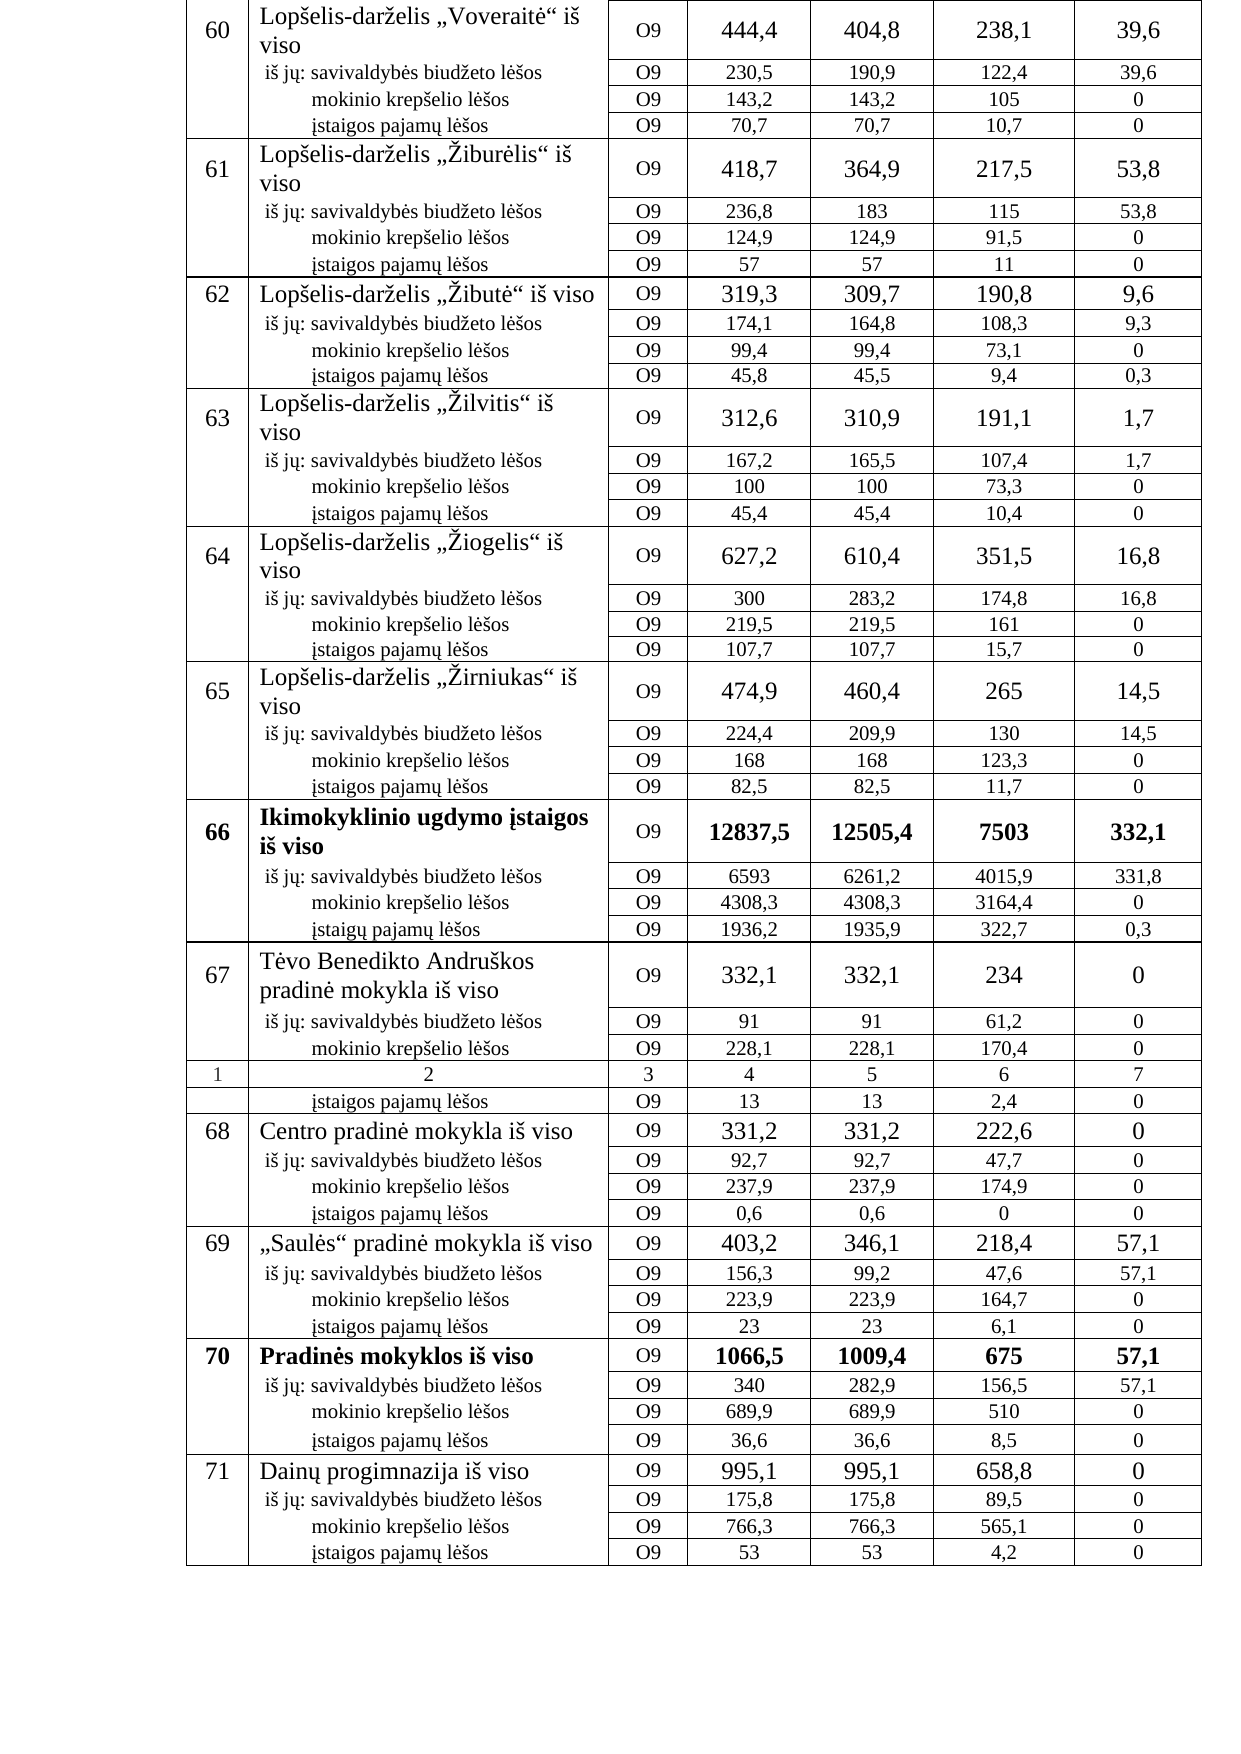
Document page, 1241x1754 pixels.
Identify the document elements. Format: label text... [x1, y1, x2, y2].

table_cell O9 [609, 251, 687, 276]
table_cell O9 [609, 1313, 687, 1338]
table_cell 224,4 [688, 721, 810, 746]
table_cell [187, 746, 248, 773]
table_cell O9 [609, 1339, 687, 1371]
table_cell [187, 1485, 248, 1512]
table_cell [187, 611, 248, 636]
table_cell mokinio krepšelio lėšos [249, 85, 608, 112]
table_cell 319,3 [688, 278, 810, 309]
table_cell 766,3 [811, 1513, 933, 1538]
table_cell 1066,5 [688, 1339, 810, 1371]
table_cell 45,8 [688, 364, 810, 387]
table_cell 10,4 [934, 500, 1074, 526]
table_cell O9 [609, 310, 687, 336]
table_cell O9 [609, 1174, 687, 1199]
table_cell 4308,3 [688, 889, 810, 915]
table_cell 1935,9 [811, 916, 933, 941]
table_cell [187, 1398, 248, 1424]
table_cell 143,2 [688, 86, 810, 112]
table_cell 70,7 [811, 113, 933, 138]
table_cell 107,7 [688, 637, 810, 661]
table_cell Pradinės mokyklos iš viso [249, 1339, 608, 1371]
table_cell įstaigos pajamų lėšos [249, 1538, 608, 1565]
table_cell 0 [1075, 1088, 1201, 1113]
table_cell 1,7 [1075, 389, 1201, 446]
table_cell iš jų: savivaldybės biudžeto lėšos [249, 1259, 608, 1285]
table_cell 234 [934, 943, 1074, 1007]
table_cell 130 [934, 721, 1074, 746]
table_cell 23 [688, 1313, 810, 1338]
table_cell mokinio krepšelio lėšos [249, 1285, 608, 1312]
table_cell O9 [609, 474, 687, 499]
table_cell O9 [609, 113, 687, 138]
table_cell 364,9 [811, 139, 933, 197]
table_cell 0 [1075, 1147, 1201, 1173]
table_cell 2 [249, 1061, 608, 1087]
table_cell 627,2 [688, 527, 810, 584]
table_cell 3 [609, 1061, 687, 1087]
table_cell [187, 1173, 248, 1199]
table_cell 15,7 [934, 637, 1074, 661]
table_cell O9 [609, 1286, 687, 1312]
table_cell 0 [1075, 774, 1201, 799]
table_cell 70 [187, 1339, 248, 1371]
table_cell O9 [609, 1035, 687, 1060]
table_cell 340 [688, 1372, 810, 1398]
table_cell 105 [934, 86, 1074, 112]
table_cell O9 [609, 637, 687, 661]
table_cell 0 [1075, 1035, 1201, 1060]
table_cell 237,9 [688, 1174, 810, 1199]
table_cell „Saulės“ pradinė mokykla iš viso [249, 1227, 608, 1259]
table_cell 57,1 [1075, 1372, 1201, 1398]
table_cell 62 [187, 278, 248, 309]
table_cell 404,8 [811, 1, 933, 58]
table_cell 0,6 [688, 1200, 810, 1226]
table_cell 4015,9 [934, 863, 1074, 888]
table_cell 156,3 [688, 1260, 810, 1285]
table_cell Lopšelis-darželis „Žiogelis“ iš viso [249, 527, 608, 584]
table_cell 418,7 [688, 139, 810, 197]
table_cell 3164,4 [934, 889, 1074, 915]
table_cell Lopšelis-darželis „Žilvitis“ iš viso [249, 389, 608, 446]
table_cell [187, 223, 248, 250]
table_cell 156,5 [934, 1372, 1074, 1398]
table_cell 16,8 [1075, 585, 1201, 611]
table_cell 6,1 [934, 1313, 1074, 1338]
table_cell 190,9 [811, 60, 933, 85]
table_cell 99,4 [811, 337, 933, 362]
table_cell 230,5 [688, 60, 810, 85]
table_cell 332,1 [1075, 800, 1201, 862]
table_cell O9 [609, 364, 687, 387]
table_cell [187, 720, 248, 746]
table_cell 322,7 [934, 916, 1074, 941]
table_cell 510 [934, 1399, 1074, 1424]
table_cell O9 [609, 721, 687, 746]
table_cell O9 [609, 1200, 687, 1226]
table_cell 444,4 [688, 1, 810, 58]
table_cell 995,1 [688, 1455, 810, 1485]
table_cell 99,4 [688, 337, 810, 362]
table_cell mokinio krepšelio lėšos [249, 336, 608, 362]
table_cell 0 [1075, 474, 1201, 499]
table_cell O9 [609, 447, 687, 473]
table_cell 460,4 [811, 662, 933, 719]
table_cell įstaigos pajamų lėšos [249, 1199, 608, 1226]
table_cell iš jų: savivaldybės biudžeto lėšos [249, 1485, 608, 1512]
table_cell [187, 1199, 248, 1226]
table_cell 332,1 [688, 943, 810, 1007]
table_cell 1,7 [1075, 447, 1201, 473]
table_cell 351,5 [934, 527, 1074, 584]
table_cell [187, 250, 248, 276]
table_cell [187, 1512, 248, 1538]
table_cell 309,7 [811, 278, 933, 309]
table_cell iš jų: savivaldybės biudžeto lėšos [249, 59, 608, 85]
table_cell 57,1 [1075, 1339, 1201, 1371]
table_cell mokinio krepšelio lėšos [249, 611, 608, 636]
table_cell 99,2 [811, 1260, 933, 1285]
table_cell 217,5 [934, 139, 1074, 197]
table_cell 9,6 [1075, 278, 1201, 309]
table_cell 63 [187, 389, 248, 446]
table_cell [187, 1371, 248, 1398]
table_cell 332,1 [811, 943, 933, 1007]
table_cell mokinio krepšelio lėšos [249, 473, 608, 499]
table_cell 71 [187, 1455, 248, 1485]
table_cell 53,8 [1075, 139, 1201, 197]
table_cell 14,5 [1075, 662, 1201, 719]
table_cell mokinio krepšelio lėšos [249, 1398, 608, 1424]
table_cell 0 [1075, 251, 1201, 276]
table_cell mokinio krepšelio lėšos [249, 223, 608, 250]
table_cell 331,8 [1075, 863, 1201, 888]
table_cell Lopšelis-darželis „Voveraitė“ iš viso [249, 0, 608, 58]
table_cell 0 [1075, 337, 1201, 362]
table_cell iš jų: savivaldybės biudžeto lėšos [249, 197, 608, 223]
table_cell įstaigos pajamų lėšos [249, 1088, 608, 1113]
table_cell 5 [811, 1061, 933, 1087]
table_cell Tėvo Benedikto Andruškos pradinė mokykla iš viso [249, 943, 608, 1007]
table_cell 265 [934, 662, 1074, 719]
table_cell 57,1 [1075, 1227, 1201, 1259]
table_cell 11 [934, 251, 1074, 276]
table_cell 12837,5 [688, 800, 810, 862]
table_cell iš jų: savivaldybės biudžeto lėšos [249, 584, 608, 611]
table_cell 168 [811, 747, 933, 773]
table_cell 0 [1075, 1486, 1201, 1512]
table_cell [187, 1312, 248, 1338]
table_cell 223,9 [688, 1286, 810, 1312]
table_cell 122,4 [934, 60, 1074, 85]
table_cell O9 [609, 800, 687, 862]
table_cell 0 [1075, 1313, 1201, 1338]
table_cell 7 [1075, 1061, 1201, 1087]
table_cell 0 [1075, 500, 1201, 526]
table_cell Ikimokyklinio ugdymo įstaigos iš viso [249, 800, 608, 862]
table_cell [187, 636, 248, 661]
table_cell 0 [1075, 1114, 1201, 1146]
table_cell [187, 1146, 248, 1173]
table_cell 64 [187, 527, 248, 584]
table_cell 0 [1075, 1174, 1201, 1199]
table_cell 0 [1075, 943, 1201, 1007]
table_cell 0 [1075, 1008, 1201, 1034]
table_cell 91 [688, 1008, 810, 1034]
table_cell [187, 197, 248, 223]
table_cell O9 [609, 1425, 687, 1454]
table_cell O9 [609, 1147, 687, 1173]
table_cell 0 [1075, 612, 1201, 636]
table_cell O9 [609, 1372, 687, 1398]
table_cell 12505,4 [811, 800, 933, 862]
table_cell įstaigos pajamų lėšos [249, 1424, 608, 1454]
table_cell 658,8 [934, 1455, 1074, 1485]
table_cell įstaigos pajamų lėšos [249, 112, 608, 138]
table_cell 228,1 [688, 1035, 810, 1060]
table_cell 689,9 [688, 1399, 810, 1424]
table_cell įstaigos pajamų lėšos [249, 250, 608, 276]
table_cell 0 [1075, 1200, 1201, 1226]
table_cell [187, 1034, 248, 1060]
table_cell įstaigos pajamų lėšos [249, 773, 608, 799]
table_cell 0 [1075, 1455, 1201, 1485]
table_cell 190,8 [934, 278, 1074, 309]
table_cell mokinio krepšelio lėšos [249, 1173, 608, 1199]
table_cell 66 [187, 800, 248, 862]
table_cell O9 [609, 60, 687, 85]
table_cell 675 [934, 1339, 1074, 1371]
table_cell 0 [1075, 1513, 1201, 1538]
table_cell 237,9 [811, 1174, 933, 1199]
table_cell 4308,3 [811, 889, 933, 915]
table_cell O9 [609, 863, 687, 888]
table_cell 47,6 [934, 1260, 1074, 1285]
table_cell 6593 [688, 863, 810, 888]
table_cell [187, 85, 248, 112]
table_cell 91,5 [934, 224, 1074, 250]
table_cell [187, 309, 248, 336]
table_cell 0,3 [1075, 916, 1201, 941]
table_cell 995,1 [811, 1455, 933, 1485]
table_cell O9 [609, 389, 687, 446]
table_cell 107,4 [934, 447, 1074, 473]
table_cell 175,8 [811, 1486, 933, 1512]
table_cell mokinio krepšelio lėšos [249, 888, 608, 915]
table_cell 191,1 [934, 389, 1074, 446]
table_cell 689,9 [811, 1399, 933, 1424]
table_cell 161 [934, 612, 1074, 636]
table_cell įstaigos pajamų lėšos [249, 363, 608, 387]
table_cell 238,1 [934, 1, 1074, 58]
table_cell 13 [811, 1088, 933, 1113]
table_cell 0 [1075, 86, 1201, 112]
table_cell O9 [609, 1114, 687, 1146]
table_cell 39,6 [1075, 60, 1201, 85]
table_cell 282,9 [811, 1372, 933, 1398]
table_cell įstaigos pajamų lėšos [249, 636, 608, 661]
table_cell 0 [934, 1200, 1074, 1226]
table_cell 91 [811, 1008, 933, 1034]
table_cell 57 [811, 251, 933, 276]
table_cell 123,3 [934, 747, 1074, 773]
table_cell 403,2 [688, 1227, 810, 1259]
table_cell [187, 1088, 248, 1113]
table_cell 67 [187, 943, 248, 1007]
table_cell mokinio krepšelio lėšos [249, 746, 608, 773]
table_cell 0 [1075, 113, 1201, 138]
table_cell 23 [811, 1313, 933, 1338]
table_cell 300 [688, 585, 810, 611]
table_cell 107,7 [811, 637, 933, 661]
table_cell 124,9 [811, 224, 933, 250]
table_cell 331,2 [688, 1114, 810, 1146]
table_cell 45,5 [811, 364, 933, 387]
table_cell 0,3 [1075, 364, 1201, 387]
table_cell 14,5 [1075, 721, 1201, 746]
table_cell 53 [811, 1539, 933, 1565]
table_cell Lopšelis-darželis „Žiburėlis“ iš viso [249, 139, 608, 197]
table_cell 45,4 [811, 500, 933, 526]
table_cell O9 [609, 139, 687, 197]
table_cell 174,1 [688, 310, 810, 336]
table_cell 60 [187, 0, 248, 58]
table_cell O9 [609, 662, 687, 719]
table_cell [187, 584, 248, 611]
table_cell 0 [1075, 1539, 1201, 1565]
table_cell O9 [609, 1227, 687, 1259]
table_cell [187, 1424, 248, 1454]
table_cell 2,4 [934, 1088, 1074, 1113]
table_cell įstaigos pajamų lėšos [249, 499, 608, 526]
table_cell Lopšelis-darželis „Žirniukas“ iš viso [249, 662, 608, 719]
table_cell O9 [609, 337, 687, 362]
table_cell O9 [609, 1, 687, 58]
table_cell 4 [688, 1061, 810, 1087]
table_cell 0 [1075, 1286, 1201, 1312]
table_cell O9 [609, 774, 687, 799]
table_cell 65 [187, 662, 248, 719]
table_cell 346,1 [811, 1227, 933, 1259]
table_cell įstaigos pajamų lėšos [249, 1312, 608, 1338]
table_cell iš jų: savivaldybės biudžeto lėšos [249, 862, 608, 888]
table_cell O9 [609, 1399, 687, 1424]
table_cell [187, 363, 248, 387]
table_cell Dainų progimnazija iš viso [249, 1455, 608, 1485]
table_cell [187, 1007, 248, 1034]
table_cell O9 [609, 612, 687, 636]
table_cell 61,2 [934, 1008, 1074, 1034]
table_cell O9 [609, 916, 687, 941]
table_cell O9 [609, 278, 687, 309]
table_cell 53 [688, 1539, 810, 1565]
table_cell [187, 773, 248, 799]
table_cell 13 [688, 1088, 810, 1113]
table_cell 100 [811, 474, 933, 499]
table_cell O9 [609, 889, 687, 915]
table_cell 474,9 [688, 662, 810, 719]
table_cell O9 [609, 527, 687, 584]
table_cell 0 [1075, 637, 1201, 661]
table_cell 73,3 [934, 474, 1074, 499]
table_cell iš jų: savivaldybės biudžeto lėšos [249, 309, 608, 336]
table_cell 228,1 [811, 1035, 933, 1060]
table_cell 68 [187, 1114, 248, 1146]
table_cell 219,5 [688, 612, 810, 636]
table_cell 174,8 [934, 585, 1074, 611]
table_cell O9 [609, 500, 687, 526]
table_cell 0 [1075, 224, 1201, 250]
table_cell įstaigų pajamų lėšos [249, 915, 608, 941]
table_cell 0 [1075, 889, 1201, 915]
table_cell 61 [187, 139, 248, 197]
table_cell 222,6 [934, 1114, 1074, 1146]
table_cell 124,9 [688, 224, 810, 250]
table_cell mokinio krepšelio lėšos [249, 1034, 608, 1060]
table_cell 4,2 [934, 1539, 1074, 1565]
table_cell O9 [609, 1455, 687, 1485]
table_cell 57 [688, 251, 810, 276]
table_cell 0 [1075, 1425, 1201, 1454]
table_cell 209,9 [811, 721, 933, 746]
table_cell 218,4 [934, 1227, 1074, 1259]
table_cell Lopšelis-darželis „Žibutė“ iš viso [249, 278, 608, 309]
table_cell O9 [609, 1008, 687, 1034]
table_cell 0 [1075, 1399, 1201, 1424]
table_cell O9 [609, 585, 687, 611]
table_cell iš jų: savivaldybės biudžeto lėšos [249, 720, 608, 746]
table_cell [187, 1259, 248, 1285]
table_cell 92,7 [688, 1147, 810, 1173]
table_cell O9 [609, 1486, 687, 1512]
table_cell 115 [934, 198, 1074, 223]
table_cell 219,5 [811, 612, 933, 636]
table_cell 89,5 [934, 1486, 1074, 1512]
table_cell [187, 336, 248, 362]
table_cell 7503 [934, 800, 1074, 862]
table_cell 283,2 [811, 585, 933, 611]
table_cell [187, 1285, 248, 1312]
table_cell [187, 1538, 248, 1565]
table_cell 57,1 [1075, 1260, 1201, 1285]
table_cell 11,7 [934, 774, 1074, 799]
table_cell [187, 446, 248, 473]
table_cell 36,6 [811, 1425, 933, 1454]
table_cell 312,6 [688, 389, 810, 446]
table_cell 0 [1075, 747, 1201, 773]
table_cell iš jų: savivaldybės biudžeto lėšos [249, 1371, 608, 1398]
table_cell O9 [609, 747, 687, 773]
table_cell 69 [187, 1227, 248, 1259]
table_cell [187, 499, 248, 526]
table_cell 45,4 [688, 500, 810, 526]
table_cell 236,8 [688, 198, 810, 223]
table_cell 16,8 [1075, 527, 1201, 584]
table_cell 610,4 [811, 527, 933, 584]
table_cell 766,3 [688, 1513, 810, 1538]
table_cell mokinio krepšelio lėšos [249, 1512, 608, 1538]
table_cell 0,6 [811, 1200, 933, 1226]
table_cell 9,3 [1075, 310, 1201, 336]
table_cell 565,1 [934, 1513, 1074, 1538]
table_cell O9 [609, 943, 687, 1007]
table_cell 164,8 [811, 310, 933, 336]
table_cell [187, 915, 248, 941]
table_cell O9 [609, 1513, 687, 1538]
table_cell 1009,4 [811, 1339, 933, 1371]
table_cell 36,6 [688, 1425, 810, 1454]
table_cell 1 [187, 1061, 248, 1087]
table_cell 175,8 [688, 1486, 810, 1512]
table_cell 92,7 [811, 1147, 933, 1173]
table_cell 168 [688, 747, 810, 773]
table_cell 73,1 [934, 337, 1074, 362]
table_cell O9 [609, 1539, 687, 1565]
table_cell 310,9 [811, 389, 933, 446]
table_cell 8,5 [934, 1425, 1074, 1454]
table_cell 6261,2 [811, 863, 933, 888]
table_cell 183 [811, 198, 933, 223]
table_cell [187, 473, 248, 499]
table_cell 53,8 [1075, 198, 1201, 223]
table_cell 82,5 [688, 774, 810, 799]
table_cell iš jų: savivaldybės biudžeto lėšos [249, 1007, 608, 1034]
table_cell O9 [609, 198, 687, 223]
table_cell 47,7 [934, 1147, 1074, 1173]
table_cell 143,2 [811, 86, 933, 112]
table_cell 164,7 [934, 1286, 1074, 1312]
table_cell [187, 112, 248, 138]
table_cell iš jų: savivaldybės biudžeto lėšos [249, 446, 608, 473]
table_cell 1936,2 [688, 916, 810, 941]
table_cell O9 [609, 1260, 687, 1285]
table_cell Centro pradinė mokykla iš viso [249, 1114, 608, 1146]
table_cell 167,2 [688, 447, 810, 473]
table_cell O9 [609, 1088, 687, 1113]
table_cell 223,9 [811, 1286, 933, 1312]
table_cell 165,5 [811, 447, 933, 473]
table_cell 108,3 [934, 310, 1074, 336]
table_cell 331,2 [811, 1114, 933, 1146]
table_cell 9,4 [934, 364, 1074, 387]
table_cell 170,4 [934, 1035, 1074, 1060]
table_cell 10,7 [934, 113, 1074, 138]
table_cell 6 [934, 1061, 1074, 1087]
table_cell 174,9 [934, 1174, 1074, 1199]
table_cell 82,5 [811, 774, 933, 799]
table_cell iš jų: savivaldybės biudžeto lėšos [249, 1146, 608, 1173]
table_cell O9 [609, 224, 687, 250]
table_cell O9 [609, 86, 687, 112]
table_cell 100 [688, 474, 810, 499]
table_cell 70,7 [688, 113, 810, 138]
table_cell [187, 862, 248, 888]
table_cell 39,6 [1075, 1, 1201, 58]
table_cell [187, 888, 248, 915]
table_cell [187, 59, 248, 85]
